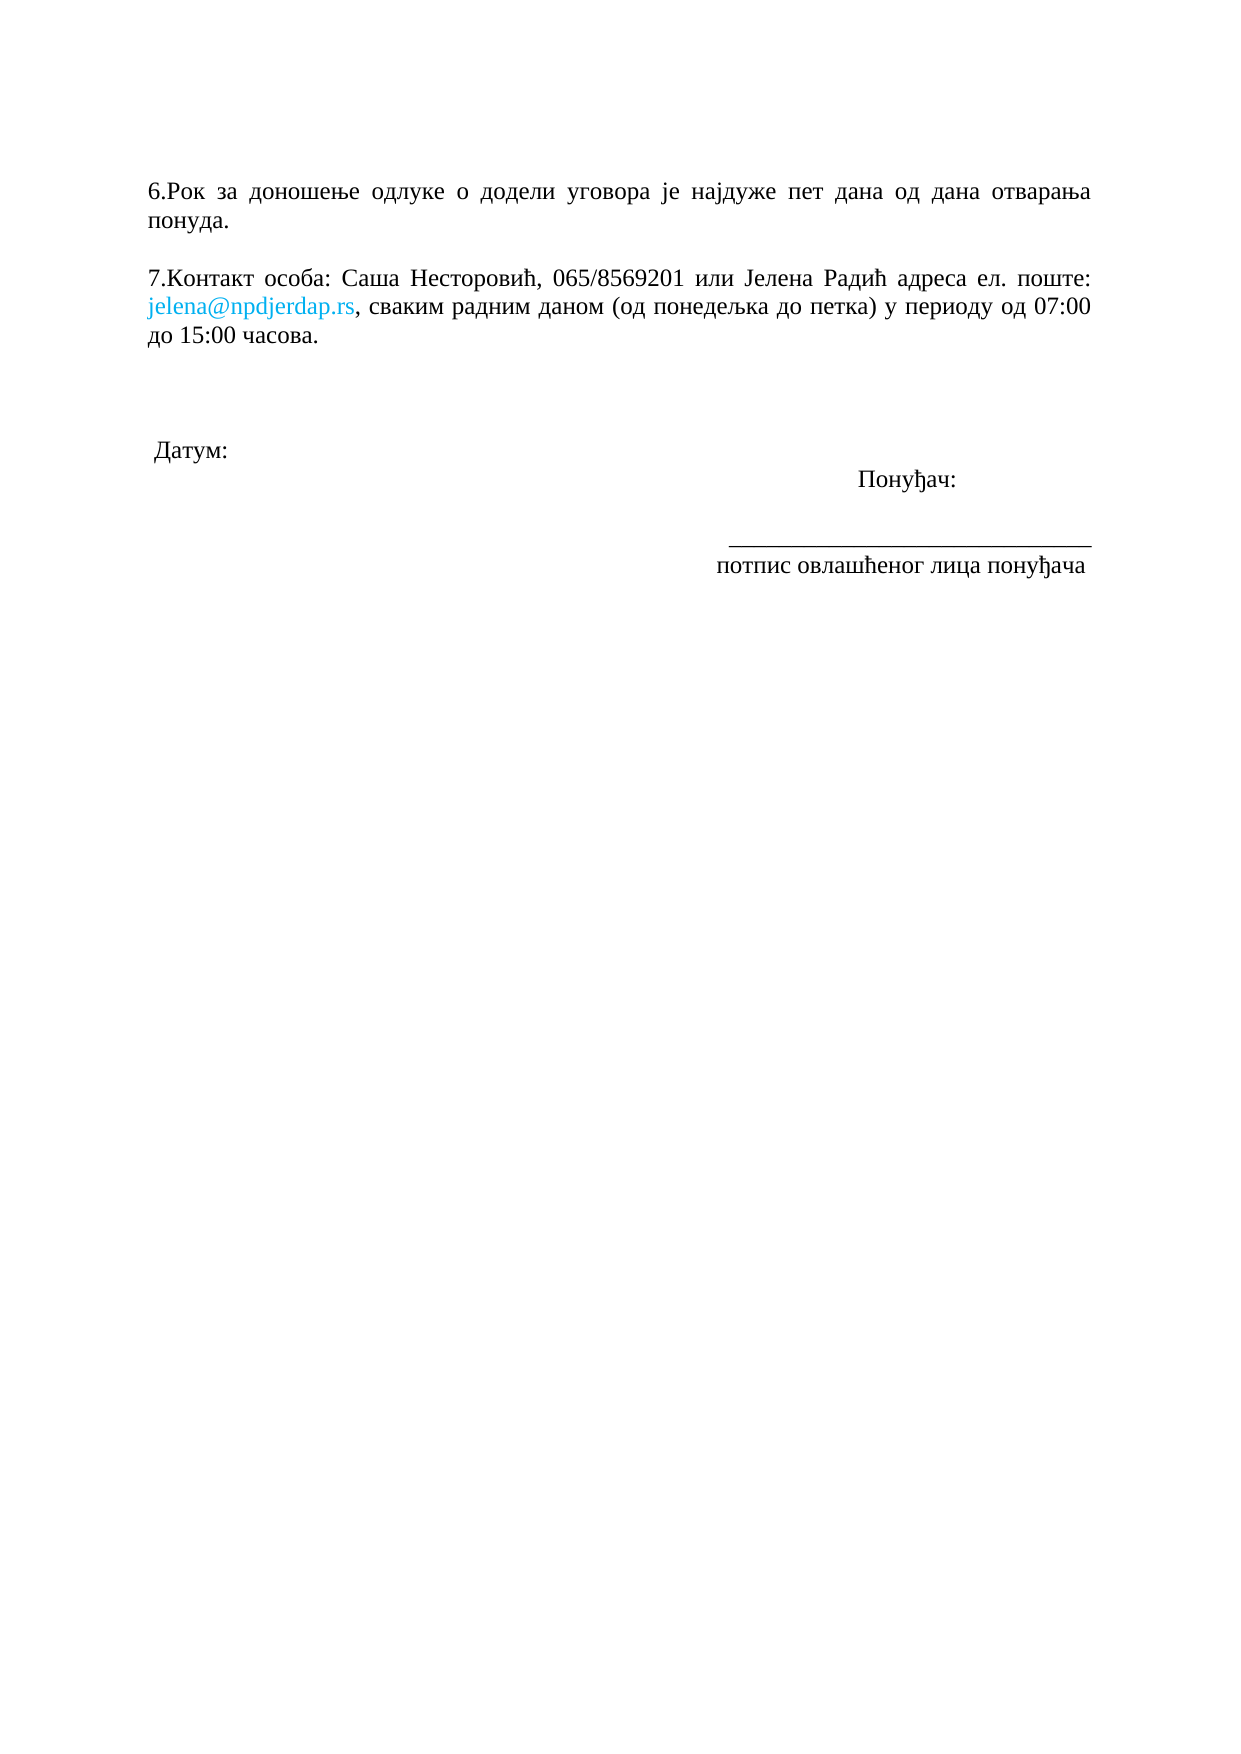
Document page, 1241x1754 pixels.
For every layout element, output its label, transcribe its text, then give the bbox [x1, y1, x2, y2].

text 7.Контакт особа: Саша Несторовић, 065/8569201 или Јелена Радић адреса ел. поште: jelena@npdjerdap.rs, сваким радним даном (од понедељка до петка) у периоду од 07:00 до 15:00 часова. [148, 263, 1093, 349]
text потпис овлашћеног лица понуђача [148, 550, 1093, 579]
text _____________________________ [148, 521, 1093, 550]
text 6.Рок за доношење одлуке о додели уговора је најдуже пет дана од дана отварања понуда. [148, 176, 1093, 234]
text Датум: Понуђач: [148, 435, 1093, 493]
